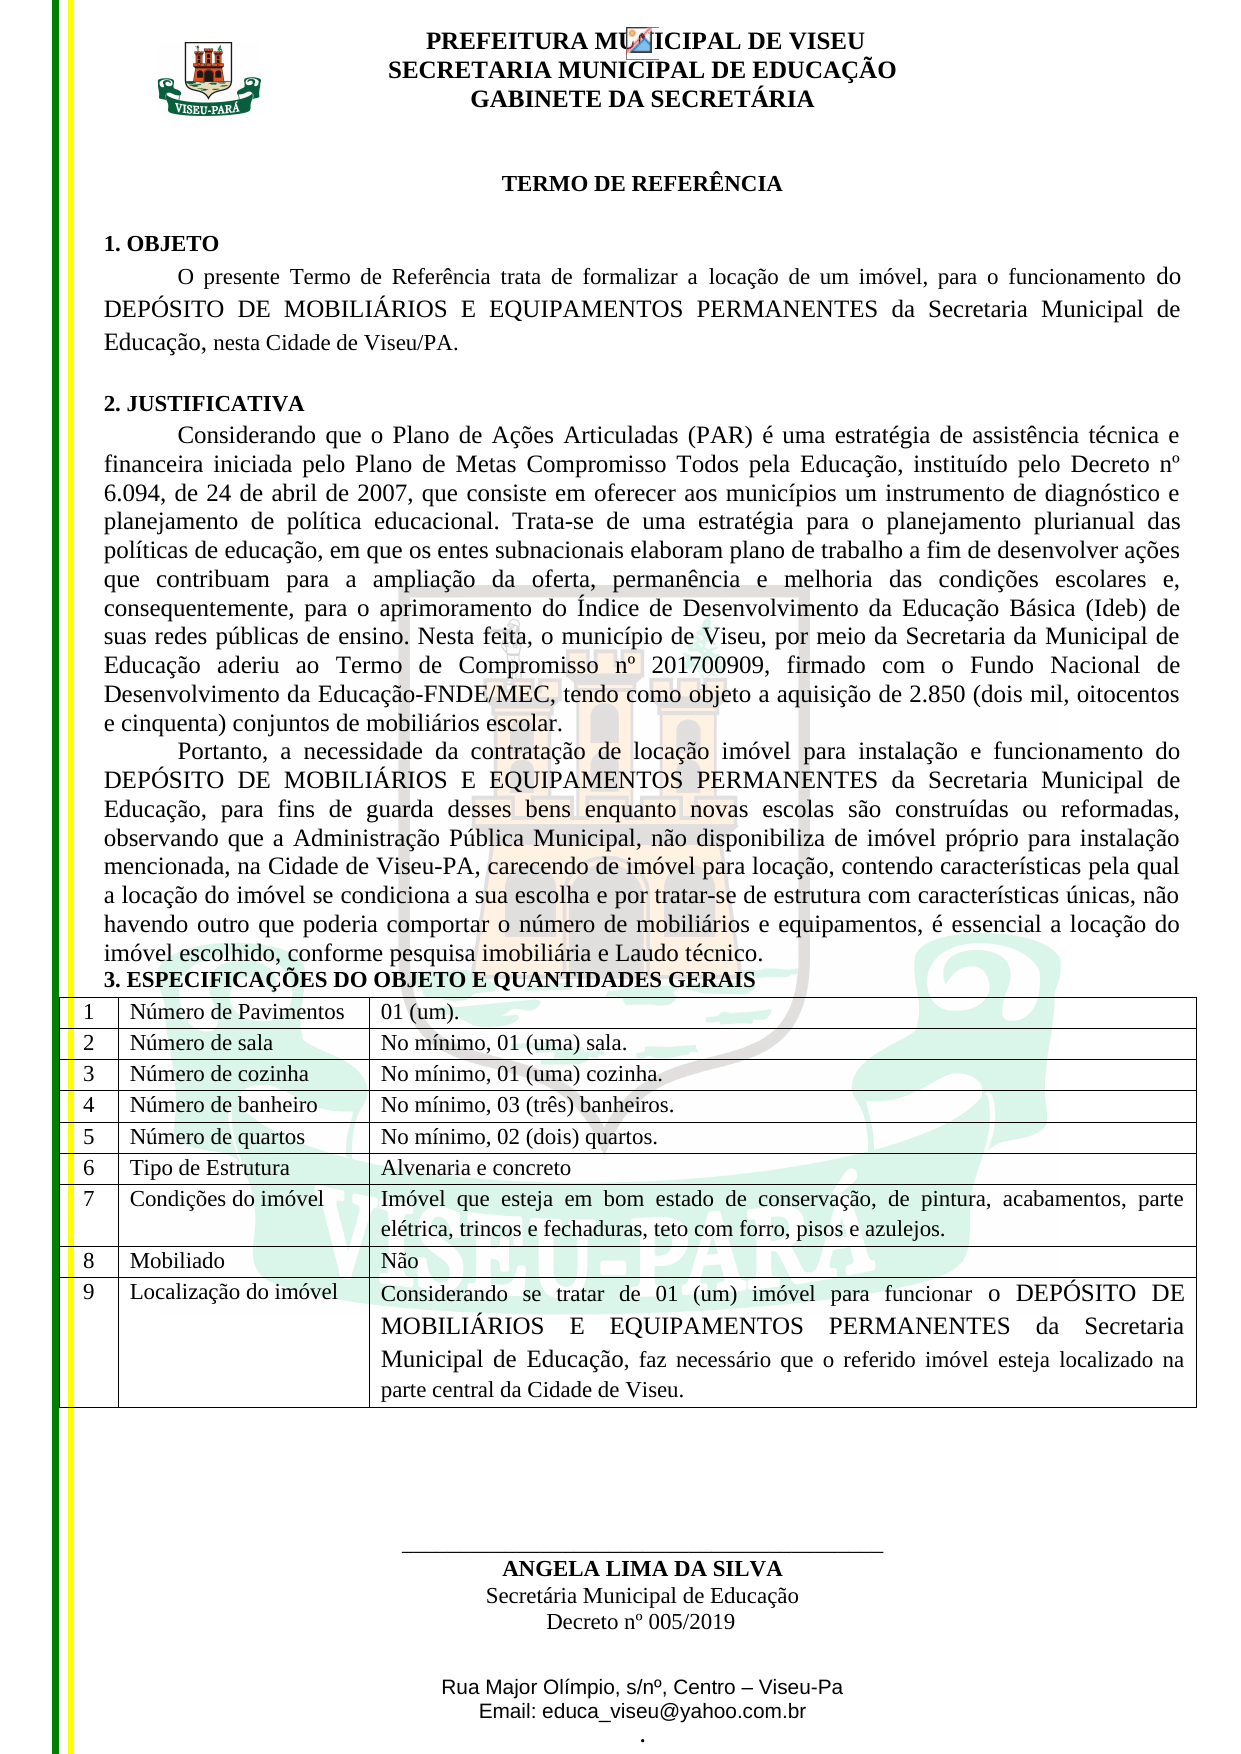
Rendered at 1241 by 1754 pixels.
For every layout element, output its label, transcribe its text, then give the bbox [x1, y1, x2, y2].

table_cell [60, 1247, 68, 1277]
table_header 01 (um). [1061, 998, 1196, 1028]
table_cell 5 [74, 1123, 118, 1153]
table_header [60, 998, 68, 1028]
text O presente Termo de Referência trata de formalizar a locação de um imóvel, para o funcionamento do DEPÓSITO DE MOBILIÁRIOS E EQUIPAMENTOS PERMANENTES da Secretaria Municipal de Educação, nesta Cidade de Viseu/PA. [103, 261, 1181, 356]
table_cell 4 [74, 1091, 118, 1122]
table_cell Tipo de Estrutura [119, 1154, 157, 1184]
text 3. ESPECIFICAÇÕES DO OBJETO E QUANTIDADES GERAIS [1061, 966, 1181, 993]
table_cell Número de banheiro [119, 1091, 157, 1122]
text ANGELA LIMA DA SILVA [103, 1555, 1181, 1582]
text TERMO DE REFERÊNCIA [103, 170, 1181, 196]
picture [157, 42, 261, 116]
table_cell Número de quartos [119, 1123, 157, 1153]
table_cell No mínimo, 03 (três) banheiros. [1061, 1091, 1196, 1122]
table_cell Condições do imóvel [119, 1185, 157, 1246]
text Portanto, a necessidade da contratação de locação imóvel para instalação e funcionamento do DEPÓSITO DE MOBILIÁRIOS E EQUIPAMENTOS PERMANENTES da Secretaria Municipal de Educação, para fins de guarda desses bens enquanto novas escolas são construídas ou reformadas, observando que a Administração Pública Municipal, não disponibiliza de imóvel próprio para instalação mencionada, na Cidade de Viseu-PA, carecendo de imóvel para locação, contendo características pela qual a locação do imóvel se condiciona a sua escolha e por tratar-se de estrutura com características únicas, não havendo outro que poderia comportar o número de mobiliários e equipamentos, é essencial a locação do imóvel escolhido, conforme pesquisa imobiliária e Laudo técnico. [1061, 736, 1181, 966]
table_cell [60, 1060, 68, 1090]
table_cell [60, 1185, 68, 1246]
table_cell Alvenaria e concreto [1061, 1154, 1196, 1184]
table_cell No mínimo, 01 (uma) sala. [1061, 1029, 1196, 1059]
table_cell No mínimo, 02 (dois) quartos. [1061, 1123, 1196, 1153]
table_header Número de Pavimentos [119, 998, 157, 1028]
text __________________________________________ [103, 1529, 1181, 1555]
text Secretária Municipal de Educação [103, 1582, 1181, 1608]
text 2. JUSTIFICATIVA [103, 390, 1181, 416]
table_cell Número de sala [119, 1029, 157, 1059]
table_cell 8 [74, 1247, 118, 1277]
subtitle Considerando que o Plano de Ações Articuladas (PAR) é uma estratégia de assistência técnica e financeira iniciada pelo Plano de Metas Compromisso Todos pela Educação, instituído pelo Decreto nº 6.094, de 24 de abril de 2007, que consiste em oferecer aos municípios um instrumento de diagnóstico e planejamento de política educacional. Trata-se de uma estratégia para o planejamento plurianual das políticas de educação, em que os entes subnacionais elaboram plano de trabalho a fim de desenvolver ações que contribuam para a ampliação da oferta, permanência e melhoria das condições escolares e, consequentemente, para o aprimoramento do Índice de Desenvolvimento da Educação Básica (Ideb) de suas redes públicas de ensino. Nesta feita, o município de Viseu, por meio da Secretaria da Municipal de Educação aderiu ao Termo de Compromisso nº 201700909, firmado com o Fundo Nacional de Desenvolvimento da Educação-FNDE/MEC, tendo como objeto a aquisição de 2.850 (dois mil, oitocentos e cinquenta) conjuntos de mobiliários escolar. [103, 420, 1181, 736]
table_cell [60, 1278, 68, 1407]
table_header 1 [74, 998, 118, 1028]
table_cell 7 [74, 1185, 118, 1246]
table_cell No mínimo, 01 (uma) cozinha. [1061, 1060, 1196, 1090]
text Decreto nº 005/2019 [472, 1608, 1181, 1634]
table_cell Considerando se tratar de 01 (um) imóvel para funcionar o DEPÓSITO DE MOBILIÁRIOS E EQUIPAMENTOS PERMANENTES da Secretaria Municipal de Educação, faz necessário que o referido imóvel esteja localizado na parte central da Cidade de Viseu. [370, 1278, 1196, 1407]
table_cell Número de cozinha [119, 1060, 157, 1090]
table_cell Localização do imóvel [119, 1278, 369, 1407]
table_cell [60, 1029, 68, 1059]
text 3. ESPECIFICAÇÕES DO OBJETO E QUANTIDADES GERAIS [103, 966, 157, 993]
table_cell 6 [74, 1154, 118, 1184]
text 1. OBJETO [103, 231, 1181, 257]
table_cell Não [1061, 1247, 1196, 1277]
table_cell [60, 1123, 68, 1153]
table_cell Imóvel que esteja em bom estado de conservação, de pintura, acabamentos, parte elétrica, trincos e fechaduras, teto com forro, pisos e azulejos. [1061, 1185, 1196, 1246]
table_cell [60, 1154, 68, 1184]
table_cell Mobiliado [119, 1247, 157, 1277]
table_cell [60, 1091, 68, 1122]
table_cell 3 [74, 1060, 118, 1090]
table_cell 9 [74, 1278, 118, 1407]
table_cell 2 [74, 1029, 118, 1059]
